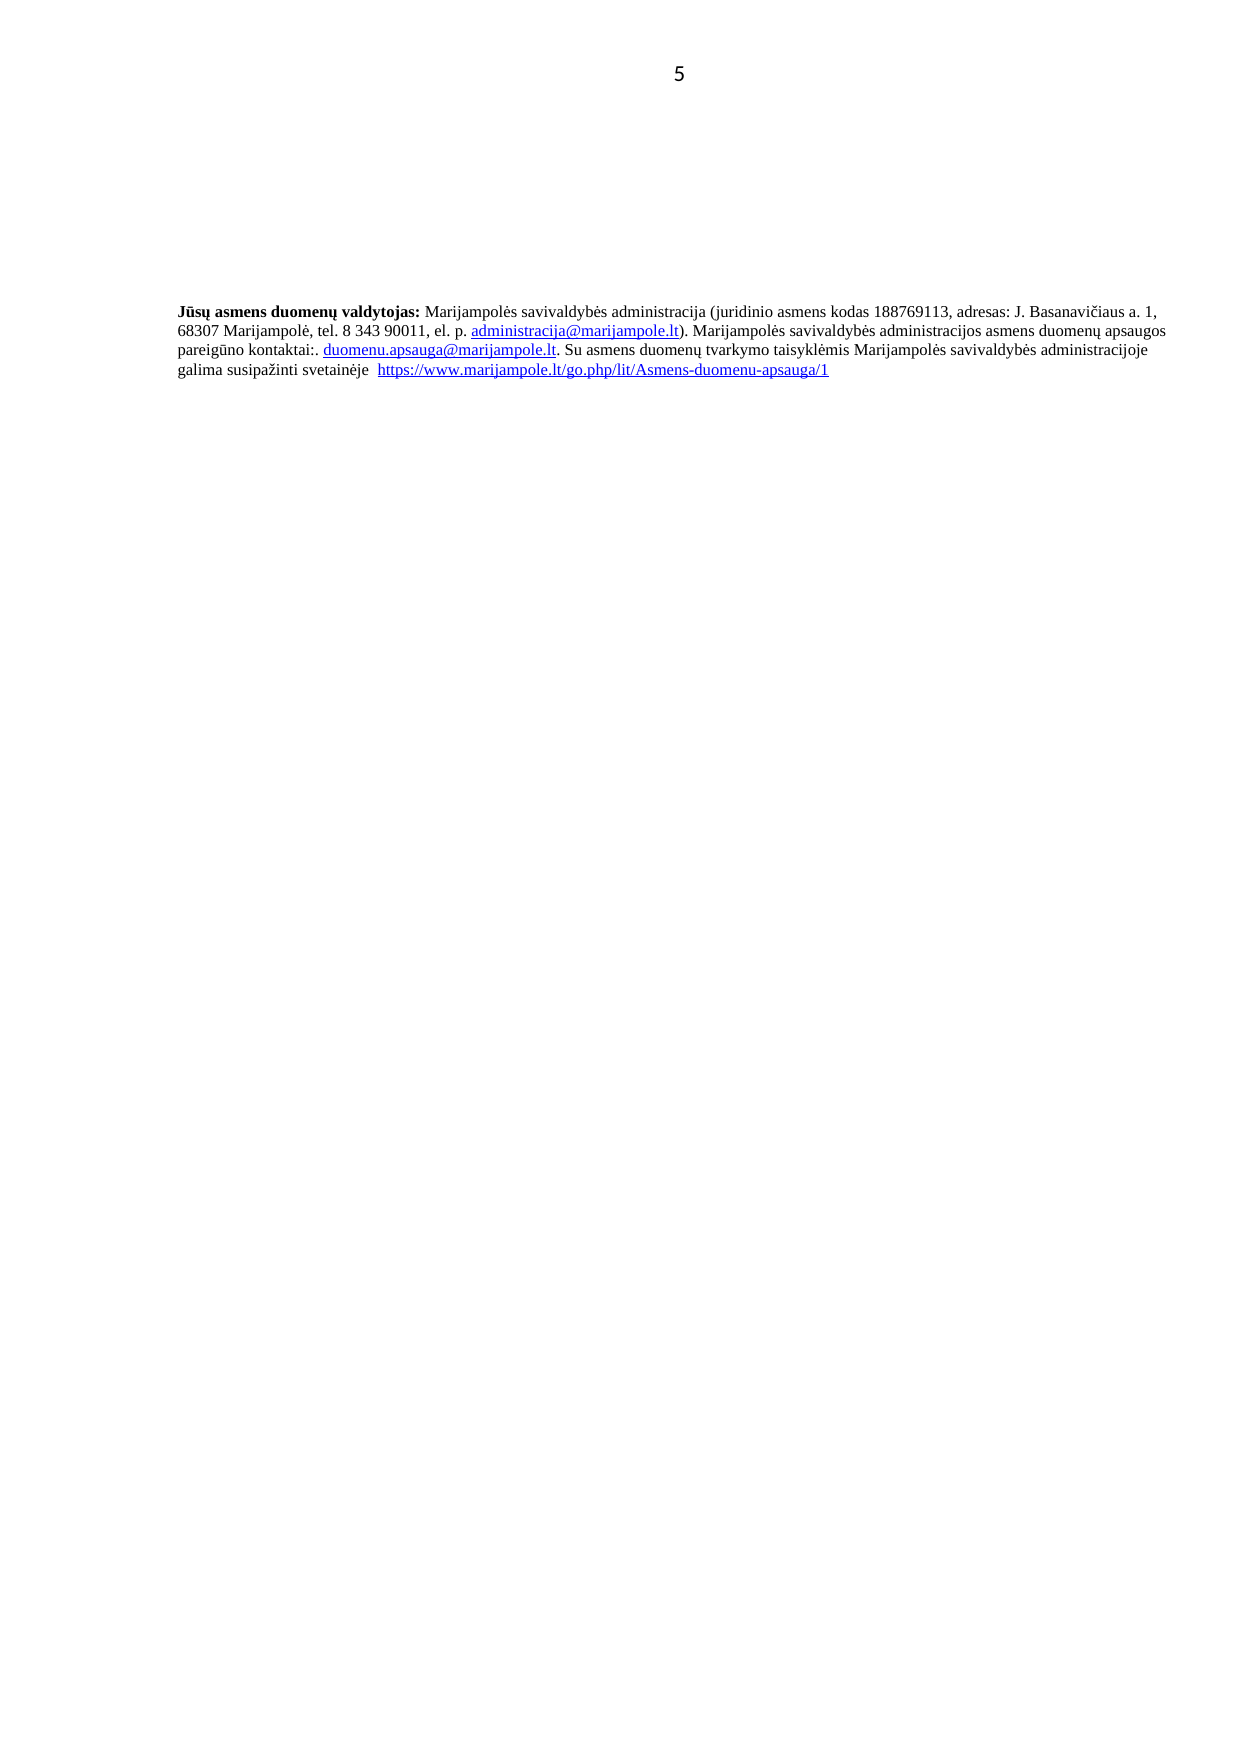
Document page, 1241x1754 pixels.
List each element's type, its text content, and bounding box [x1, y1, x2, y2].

text Jūsų asmens duomenų valdytojas: Marijampolės savivaldybės administracija (juridinio asmens kodas 188769113, adresas: J. Basanavičiaus a. 1, 68307 Marijampolė, tel. 8 343 90011, el. p. administracija@marijampole.lt). Marijampolės savivaldybės administracijos asmens duomenų apsaugos pareigūno kontaktai:. duomenu.apsauga@marijampole.lt. Su asmens duomenų tvarkymo taisyklėmis Marijampolės savivaldybės administracijoje galima susipažinti svetainėje https://www.marijampole.lt/go.php/lit/Asmens-duomenu-apsauga/1 [177, 302, 1181, 378]
